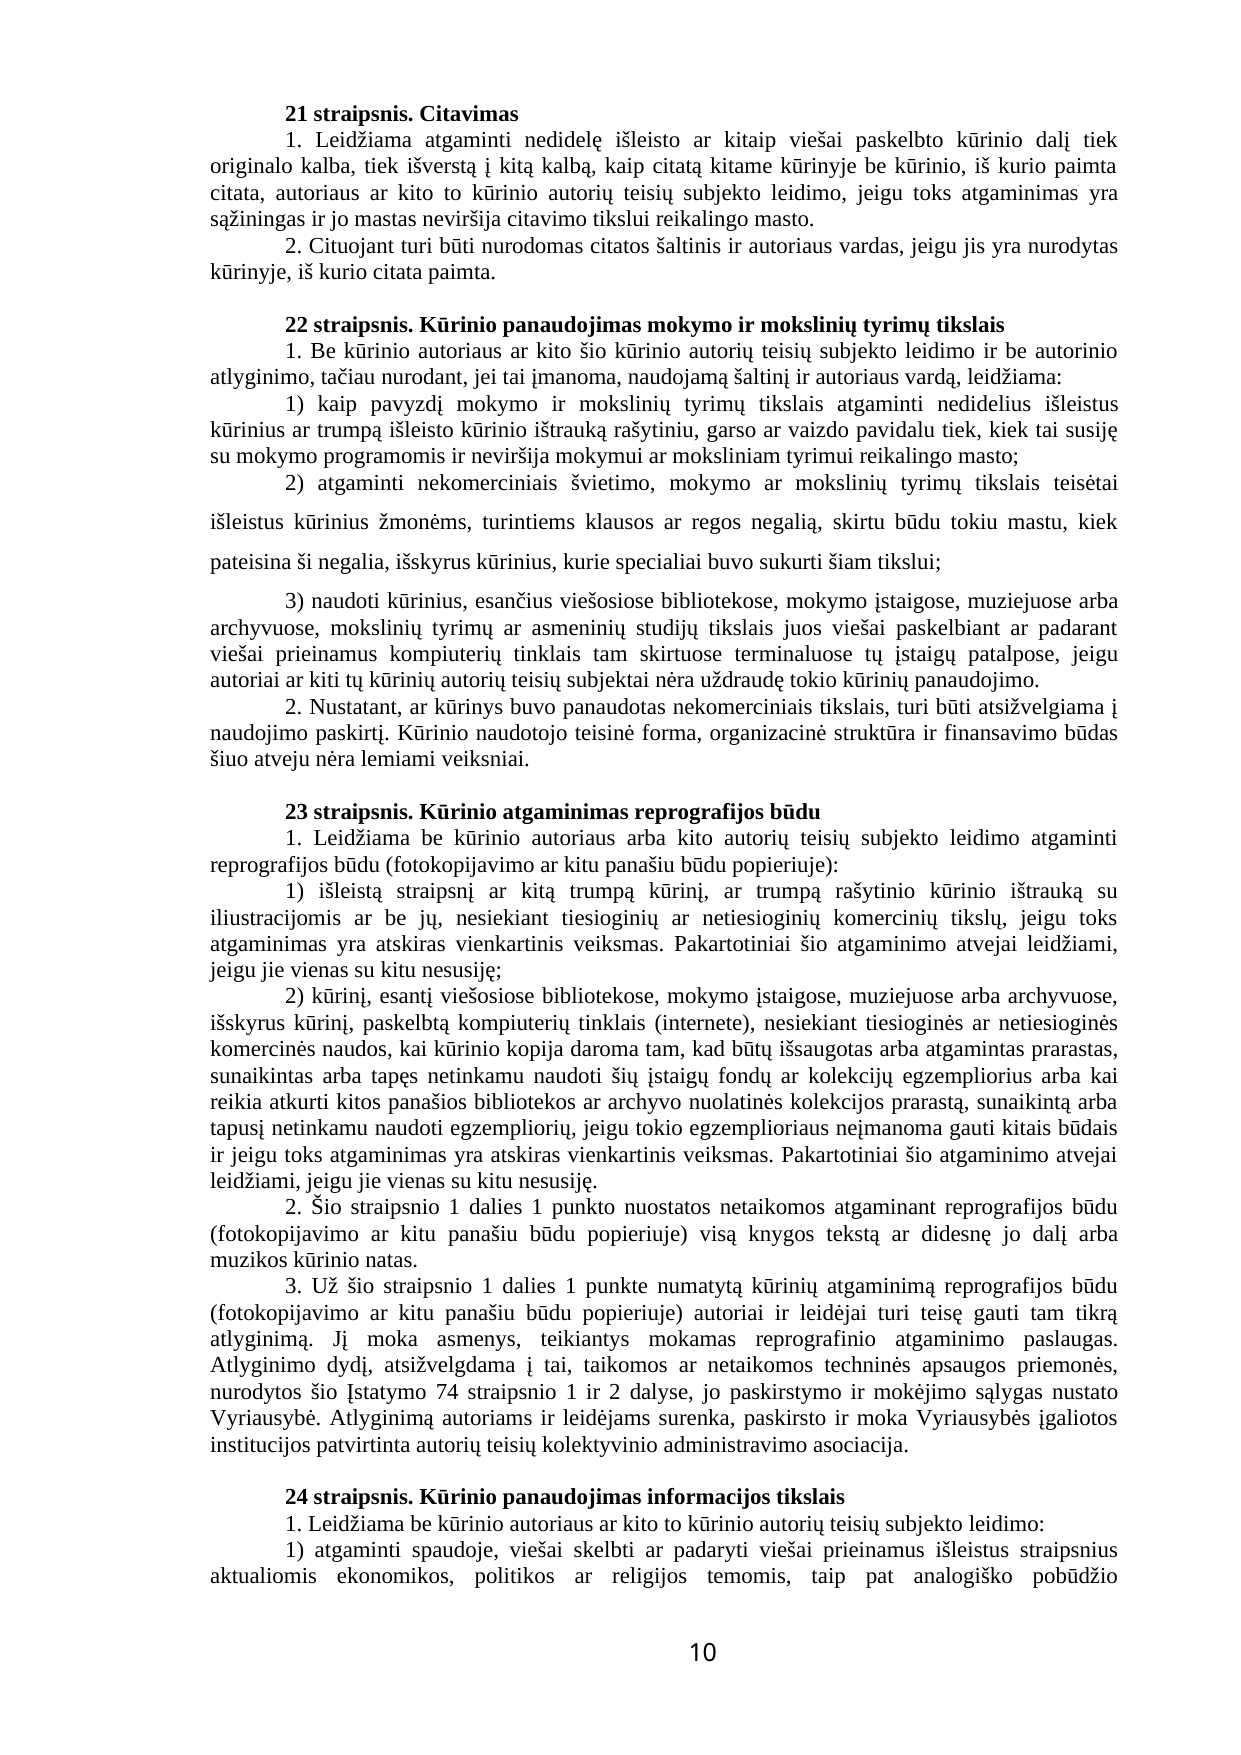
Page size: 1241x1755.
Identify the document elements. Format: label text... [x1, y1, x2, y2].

text 22 straipsnis. Kūrinio panaudojimas mokymo ir mokslinių tyrimų tikslais [210, 311, 1119, 337]
text 1. Leidžiama be kūrinio autoriaus arba kito autorių teisių subjekto leidimo atgaminti reprografijos būdu (fotokopijavimo ar kitu panašiu būdu popieriuje): [210, 824, 1119, 877]
text 3. Už šio straipsnio 1 dalies 1 punkte numatytą kūrinių atgaminimą reprografijos būdu (fotokopijavimo ar kitu panašiu būdu popieriuje) autoriai ir leidėjai turi teisę gauti tam tikrą atlyginimą. Jį moka asmenys, teikiantys mokamas reprografinio atgaminimo paslaugas. Atlyginimo dydį, atsižvelgdama į tai, taikomos ar netaikomos techninės apsaugos priemonės, nurodytos šio Įstatymo 74 straipsnio 1 ir 2 dalyse, jo paskirstymo ir mokėjimo sąlygas nustato Vyriausybė. Atlyginimą autoriams ir leidėjams surenka, paskirsto ir moka Vyriausybės įgaliotos institucijos patvirtinta autorių teisių kolektyvinio administravimo asociacija. [210, 1272, 1119, 1457]
text 3) naudoti kūrinius, esančius viešosiose bibliotekose, mokymo įstaigose, muziejuose arba archyvuose, mokslinių tyrimų ar asmeninių studijų tikslais juos viešai paskelbiant ar padarant viešai prieinamus kompiuterių tinklais tam skirtuose terminaluose tų įstaigų patalpose, jeigu autoriai ar kiti tų kūrinių autorių teisių subjektai nėra uždraudę tokio kūrinių panaudojimo. [210, 587, 1119, 693]
text 1. Leidžiama be kūrinio autoriaus ar kito to kūrinio autorių teisių subjekto leidimo: [210, 1510, 1119, 1536]
text 23 straipsnis. Kūrinio atgaminimas reprografijos būdu [210, 798, 1119, 824]
text 2. Šio straipsnio 1 dalies 1 punkto nuostatos netaikomos atgaminant reprografijos būdu (fotokopijavimo ar kitu panašiu būdu popieriuje) visą knygos tekstą ar didesnę jo dalį arba muzikos kūrinio natas. [210, 1193, 1119, 1272]
text 1) išleistą straipsnį ar kitą trumpą kūrinį, ar trumpą rašytinio kūrinio ištrauką su iliustracijomis ar be jų, nesiekiant tiesioginių ar netiesioginių komercinių tikslų, jeigu toks atgaminimas yra atskiras vienkartinis veiksmas. Pakartotiniai šio atgaminimo atvejai leidžiami, jeigu jie vienas su kitu nesusiję; [210, 877, 1119, 983]
text 2) atgaminti nekomerciniais švietimo, mokymo ar mokslinių tyrimų tikslais teisėtai išleistus kūrinius žmonėms, turintiems klausos ar regos negalią, skirtu būdu tokiu mastu, kiek pateisina ši negalia, išskyrus kūrinius, kurie specialiai buvo sukurti šiam tikslui; [210, 469, 1119, 574]
text 1. Be kūrinio autoriaus ar kito šio kūrinio autorių teisių subjekto leidimo ir be autorinio atlyginimo, tačiau nurodant, jei tai įmanoma, naudojamą šaltinį ir autoriaus vardą, leidžiama: [210, 337, 1119, 390]
text 2) kūrinį, esantį viešosiose bibliotekose, mokymo įstaigose, muziejuose arba archyvuose, išskyrus kūrinį, paskelbtą kompiuterių tinklais (internete), nesiekiant tiesioginės ar netiesioginės komercinės naudos, kai kūrinio kopija daroma tam, kad būtų išsaugotas arba atgamintas prarastas, sunaikintas arba tapęs netinkamu naudoti šių įstaigų fondų ar kolekcijų egzempliorius arba kai reikia atkurti kitos panašios bibliotekos ar archyvo nuolatinės kolekcijos prarastą, sunaikintą arba tapusį netinkamu naudoti egzempliorių, jeigu tokio egzemplioriaus neįmanoma gauti kitais būdais ir jeigu toks atgaminimas yra atskiras vienkartinis veiksmas. Pakartotiniai šio atgaminimo atvejai leidžiami, jeigu jie vienas su kitu nesusiję. [210, 983, 1119, 1193]
text 1) kaip pavyzdį mokymo ir mokslinių tyrimų tikslais atgaminti nedidelius išleistus kūrinius ar trumpą išleisto kūrinio ištrauką rašytiniu, garso ar vaizdo pavidalu tiek, kiek tai susiję su mokymo programomis ir neviršija mokymui ar moksliniam tyrimui reikalingo masto; [210, 390, 1119, 469]
text 2. Cituojant turi būti nurodomas citatos šaltinis ir autoriaus vardas, jeigu jis yra nurodytas kūrinyje, iš kurio citata paimta. [210, 232, 1119, 284]
text 24 straipsnis. Kūrinio panaudojimas informacijos tikslais [210, 1483, 1119, 1510]
text 1) atgaminti spaudoje, viešai skelbti ar padaryti viešai prieinamus išleistus straipsnius aktualiomis ekonomikos, politikos ar religijos temomis, taip pat analogiško pobūdžio [210, 1536, 1119, 1589]
text 2. Nustatant, ar kūrinys buvo panaudotas nekomerciniais tikslais, turi būti atsižvelgiama į naudojimo paskirtį. Kūrinio naudotojo teisinė forma, organizacinė struktūra ir finansavimo būdas šiuo atveju nėra lemiami veiksniai. [210, 693, 1119, 772]
text 21 straipsnis. Citavimas [210, 100, 1119, 126]
text 1. Leidžiama atgaminti nedidelę išleisto ar kitaip viešai paskelbto kūrinio dalį tiek originalo kalba, tiek išverstą į kitą kalbą, kaip citatą kitame kūrinyje be kūrinio, iš kurio paimta citata, autoriaus ar kito to kūrinio autorių teisių subjekto leidimo, jeigu toks atgaminimas yra sąžiningas ir jo mastas neviršija citavimo tikslui reikalingo masto. [210, 126, 1119, 232]
